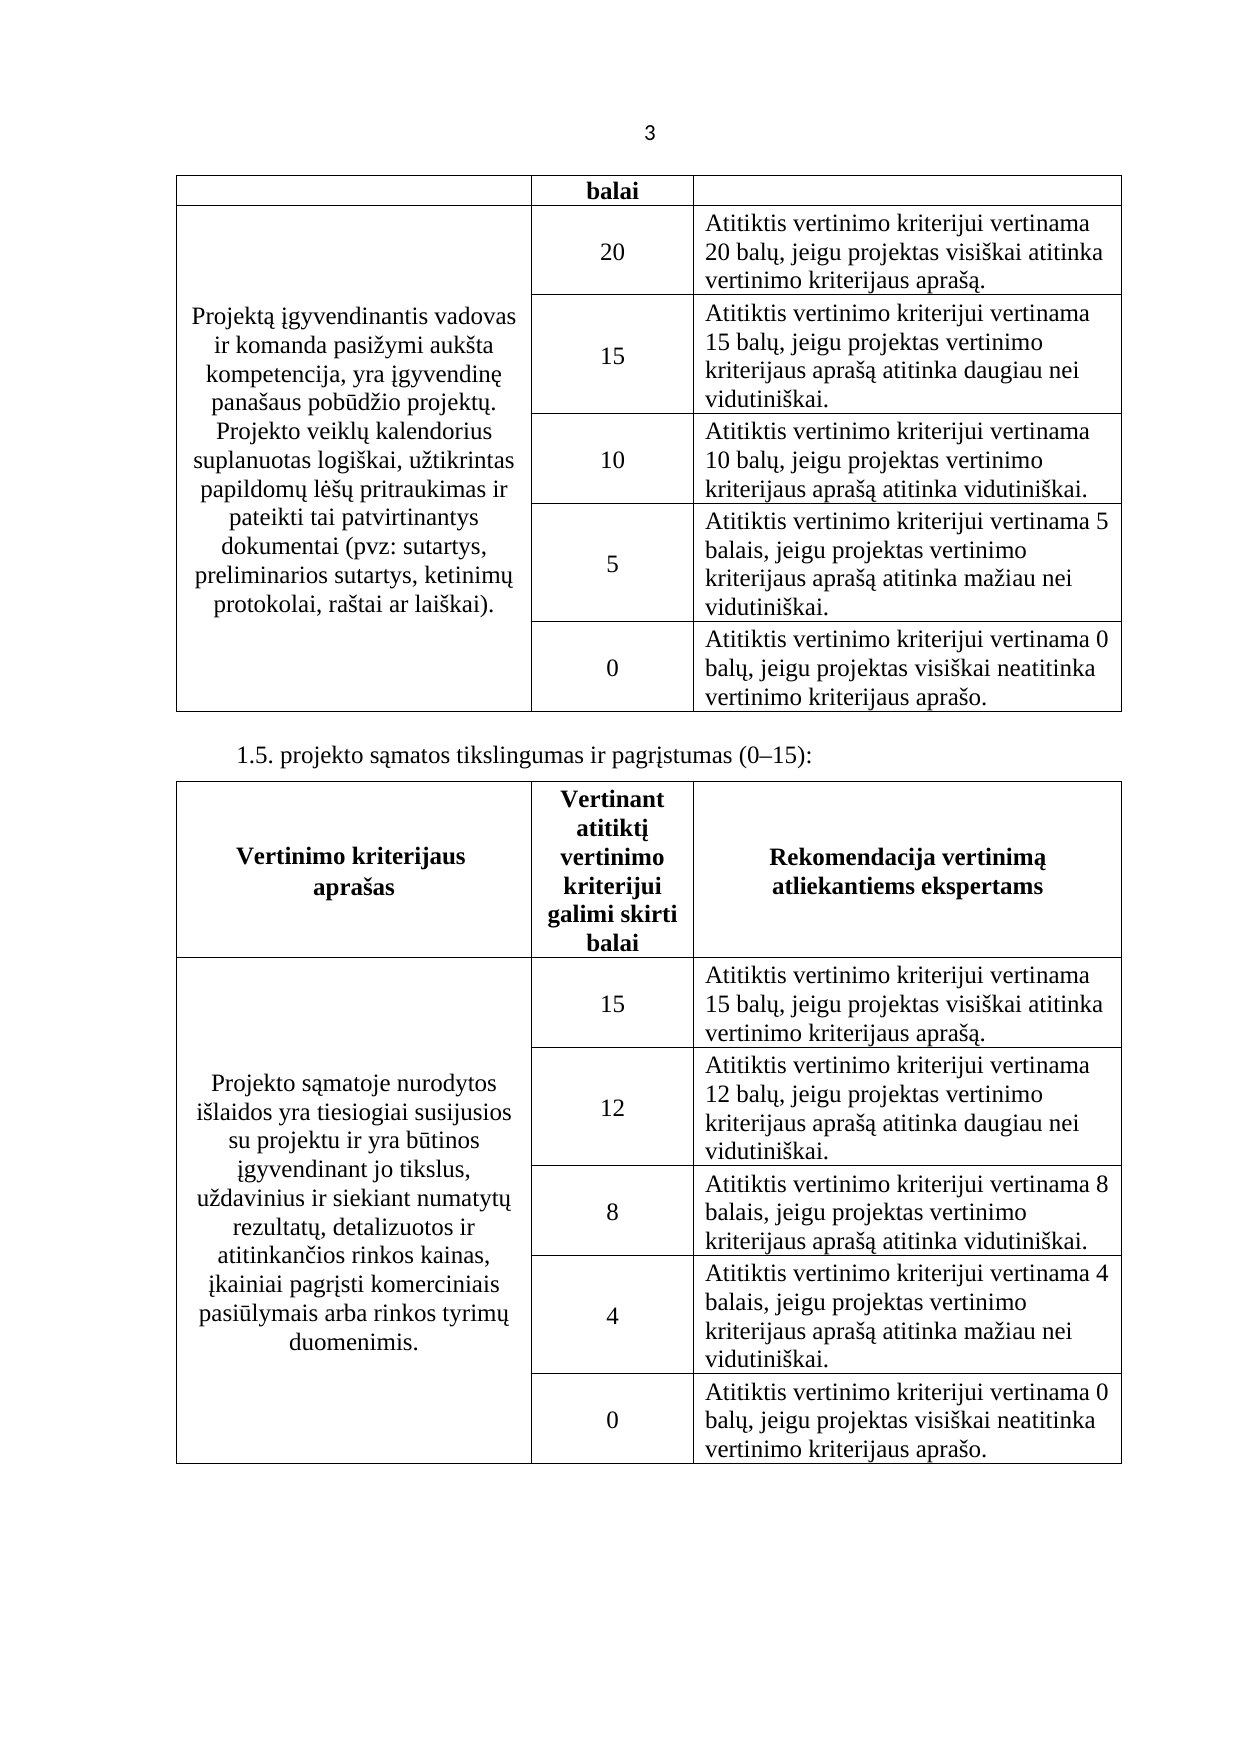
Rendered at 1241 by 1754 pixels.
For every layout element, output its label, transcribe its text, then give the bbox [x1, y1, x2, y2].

table_cell Atitiktis vertinimo kriterijui vertinama 20 balų, jeigu projektas visiškai atitinka vertinimo kriterijaus aprašą. [694, 206, 1121, 294]
table_cell Atitiktis vertinimo kriterijui vertinama 10 balų, jeigu projektas vertinimo kriterijaus aprašą atitinka vidutiniškai. [694, 414, 1121, 502]
table_cell 15 [532, 958, 693, 1047]
table_cell Atitiktis vertinimo kriterijui vertinama 4 balais, jeigu projektas vertinimo kriterijaus aprašą atitinka mažiau nei vidutiniškai. [694, 1256, 1121, 1373]
table_header Vertinimo kriterijaus aprašas [177, 782, 531, 957]
table_cell 20 [532, 206, 693, 294]
table_cell 15 [532, 295, 693, 413]
table_cell 4 [532, 1256, 693, 1373]
table_cell Projektą įgyvendinantis vadovas ir komanda pasižymi aukšta kompetencija, yra įgyvendinę panašaus pobūdžio projektų. Projekto veiklų kalendorius suplanuotas logiškai, užtikrintas papildomų lėšų pritraukimas ir pateikti tai patvirtinantys dokumentai (pvz: sutartys, preliminarios sutartys, ketinimų protokolai, raštai ar laiškai). [177, 206, 531, 711]
table_header balai [532, 176, 693, 205]
table_cell Atitiktis vertinimo kriterijui vertinama 5 balais, jeigu projektas vertinimo kriterijaus aprašą atitinka mažiau nei vidutiniškai. [694, 504, 1121, 621]
table_header Rekomendacija vertinimą atliekantiems ekspertams [694, 782, 1121, 957]
table_cell 8 [532, 1166, 693, 1255]
table_cell Atitiktis vertinimo kriterijui vertinama 8 balais, jeigu projektas vertinimo kriterijaus aprašą atitinka vidutiniškai. [694, 1166, 1121, 1255]
table_cell 0 [532, 622, 693, 711]
table_header Vertinant atitiktį vertinimo kriterijui galimi skirti balai [532, 782, 693, 957]
table_cell 10 [532, 414, 693, 502]
table_header [694, 176, 1121, 205]
table_cell Atitiktis vertinimo kriterijui vertinama 15 balų, jeigu projektas visiškai atitinka vertinimo kriterijaus aprašą. [694, 958, 1121, 1047]
table_cell Atitiktis vertinimo kriterijui vertinama 12 balų, jeigu projektas vertinimo kriterijaus aprašą atitinka daugiau nei vidutiniškai. [694, 1048, 1121, 1165]
table_cell Atitiktis vertinimo kriterijui vertinama 0 balų, jeigu projektas visiškai neatitinka vertinimo kriterijaus aprašo. [694, 622, 1121, 711]
table_cell Projekto sąmatoje nurodytos išlaidos yra tiesiogiai susijusios su projektu ir yra būtinos įgyvendinant jo tikslus, uždavinius ir siekiant numatytų rezultatų, detalizuotos ir atitinkančios rinkos kainas, įkainiai pagrįsti komerciniais pasiūlymais arba rinkos tyrimų duomenimis. [177, 958, 531, 1463]
table_cell Atitiktis vertinimo kriterijui vertinama 15 balų, jeigu projektas vertinimo kriterijaus aprašą atitinka daugiau nei vidutiniškai. [694, 295, 1121, 413]
table_cell Atitiktis vertinimo kriterijui vertinama 0 balų, jeigu projektas visiškai neatitinka vertinimo kriterijaus aprašo. [694, 1374, 1121, 1463]
text 1.5. projekto sąmatos tikslingumas ir pagrįstumas (0–15): [177, 740, 1122, 769]
table_cell 0 [532, 1374, 693, 1463]
table_cell 12 [532, 1048, 693, 1165]
table_cell 5 [532, 504, 693, 621]
table_header [177, 176, 531, 205]
